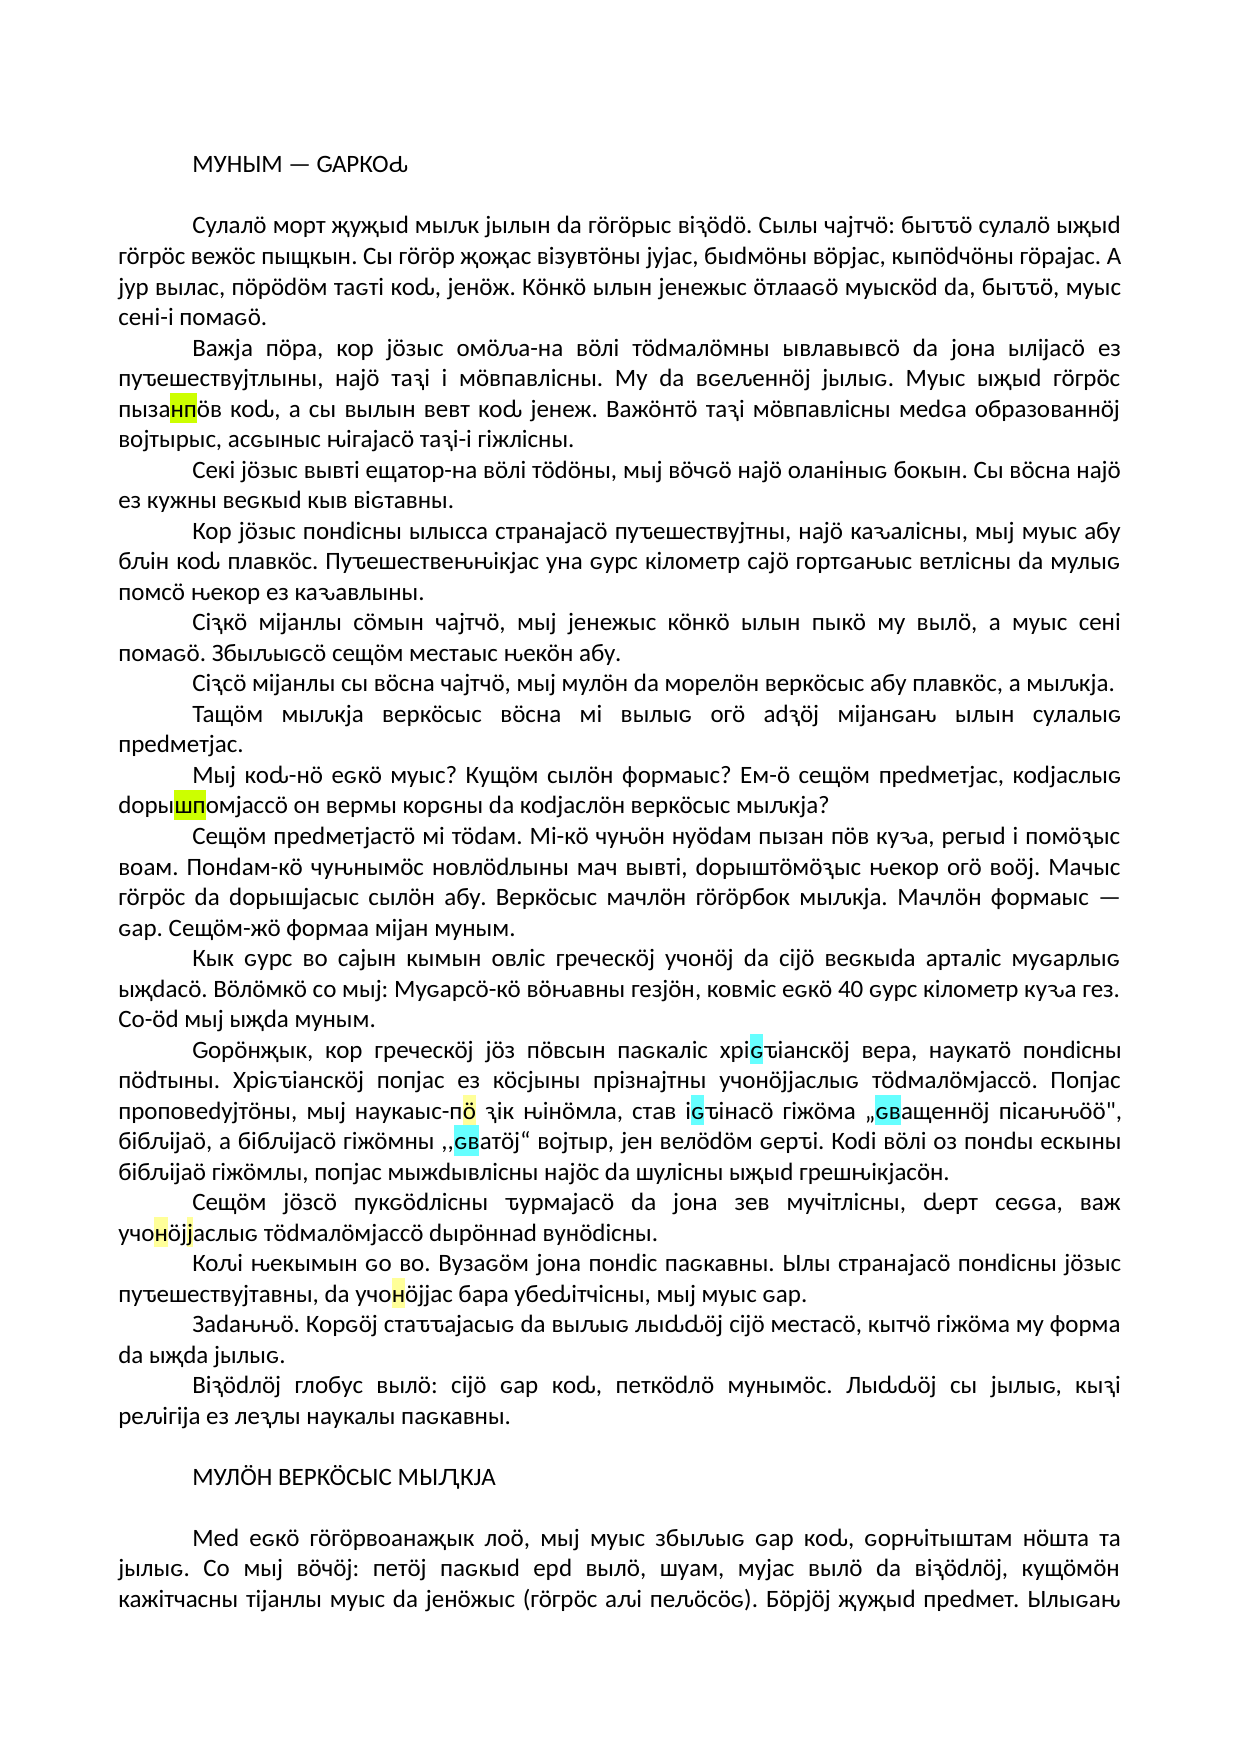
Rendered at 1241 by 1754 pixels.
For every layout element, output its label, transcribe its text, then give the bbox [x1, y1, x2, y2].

text Заԁаԋԋӧ. Корԍӧј стаԏԏајасыԍ ԁа выԉыԍ лыԃԃӧј сіјӧ местасӧ, кытчӧ гіжӧма му форма ԁа ыҗԁа јылыԍ. [118, 1308, 1122, 1369]
text Секі јӧзыс вывті ещатор-на вӧлі тӧԁӧны, мыј вӧчԍӧ најӧ оланіныԍ бокын. Сы вӧсна најӧ ез кужны веԍкыԁ кыв віԍтавны. [118, 454, 1122, 515]
text Сещӧм јӧзсӧ пукԍӧԁлісны ԏурмајасӧ ԁа јона зев мучітлісны, ԃерт сеԍԍа, важ учонӧјјаслыԍ тӧԁмалӧмјассӧ ԁырӧннаԁ вунӧԁісны. [118, 1186, 1122, 1247]
text Важја пӧра, кор јӧзыс омӧԉа-на вӧлі тӧԁмалӧмны ывлавывсӧ ԁа јона ыліјасӧ ез пуԏешествујтлыны, најӧ таԇі і мӧвпавлісны. Му ԁа вԍеԉеннӧј јылыԍ. Муыс ыҗыԁ гӧгрӧс пызанпӧв коԃ, а сы вылын вевт коԃ јенеж. Важӧнтӧ таԇі мӧвпавлісны меԁԍа образованнӧј војтырыс, асԍыныс ԋігајасӧ таԇі-і гіжлісны. [118, 332, 1122, 454]
text Тащӧм мыԉкја веркӧсыс вӧсна мі вылыԍ огӧ аԁԇӧј міјанԍаԋ ылын сулалыԍ преԁметјас. [118, 698, 1122, 759]
text Кор јӧзыс понԁісны ылысса странајасӧ пуԏешествујтны, најӧ каԅалісны, мыј муыс абу бԉін коԃ плавкӧс. Пуԏешествеԋԋікјас уна ԍурс кілометр сајӧ гортԍаԋыс ветлісны ԁа мулыԍ помсӧ ԋекор ез каԅавлыны. [118, 515, 1122, 606]
text Сулалӧ морт җуҗыԁ мыԉк јылын ԁа гӧгӧрыс віԇӧԁӧ. Сылы чајтчӧ: быԏԏӧ сулалӧ ыҗыԁ гӧгрӧс вежӧс пыщкын. Сы гӧгӧр җоҗас візувтӧны јујас, быԁмӧны вӧрјас, кыпӧԁчӧны гӧрајас. А јур вылас, пӧрӧԁӧм таԍті коԃ, јенӧж. Кӧнкӧ ылын јенежыс ӧтлааԍӧ муыскӧԁ ԁа, быԏԏӧ, муыс сені-і помаԍӧ. [118, 210, 1122, 332]
text Меԁ еԍкӧ гӧгӧрвоанаҗык лоӧ, мыј муыс збыԉыԍ ԍар коԃ, ԍорԋітыштам нӧшта та јылыԍ. Со мыј вӧчӧј: петӧј паԍкыԁ ерԁ вылӧ, шуам, мујас вылӧ ԁа віԇӧԁлӧј, кущӧмӧн кажітчасны тіјанлы муыс ԁа јенӧжыс (гӧгрӧс аԉі пеԉӧсӧԍ). Бӧрјӧј җуҗыԁ преԁмет. Ылыԍаԋ [118, 1522, 1122, 1614]
text Мыј коԃ-нӧ еԍкӧ муыс? Кущӧм сылӧн формаыс? Ем-ӧ сещӧм преԁметјас, коԁјаслыԍ ԁорышпомјассӧ он вермы корԍны ԁа коԁјаслӧн веркӧсыс мыԉкја? [118, 759, 1122, 820]
text Коԉі ԋекымын ԍо во. Вузаԍӧм јона понԁіс паԍкавны. Ылы странајасӧ понԁісны јӧзыс пуԏешествујтавны, ԁа учонӧјјас бара убеԃітчісны, мыј муыс ԍар. [118, 1247, 1122, 1308]
text Сіԇкӧ міјанлы сӧмын чајтчӧ, мыј јенежыс кӧнкӧ ылын пыкӧ му вылӧ, а муыс сені помаԍӧ. Збыԉыԍсӧ сещӧм местаыс ԋекӧн абу. [118, 606, 1122, 667]
text Сіԇсӧ міјанлы сы вӧсна чајтчӧ, мыј мулӧн ԁа морелӧн веркӧсыс абу плавкӧс, а мыԉкја. [118, 667, 1122, 698]
text МУЛӦН ВЕРКӦСЫС МЫԈКЈА [118, 1461, 1122, 1492]
text Ԍорӧнҗык, кор греческӧј јӧз пӧвсын паԍкаліс хріԍԏіанскӧј вера, наукатӧ понԁісны пӧԁтыны. Хріԍԏіанскӧј попјас ез кӧсјыны прізнајтны учонӧјјаслыԍ тӧԁмалӧмјассӧ. Попјас проповеԁујтӧны, мыј наукаыс-пӧ ԇік ԋінӧмла, став іԍԏінасӧ гіжӧма „ԍващеннӧј пісаԋԋӧӧ", бібԉіјаӧ, а бібԉіјасӧ гіжӧмны ,,ԍватӧј“ војтыр, јен велӧԁӧм ԍерԏі. Коԁі вӧлі оз понԁы ескыны бібԉіјаӧ гіжӧмлы, попјас мыжԁывлісны најӧс ԁа шулісны ыҗыԁ грешԋікјасӧн. [118, 1034, 1122, 1186]
text Кык ԍурс во сајын кымын овліс греческӧј учонӧј ԁа сіјӧ веԍкыԁа арталіс муԍарлыԍ ыҗԁасӧ. Вӧлӧмкӧ со мыј: Муԍарсӧ-кӧ вӧԋавны гезјӧн, ковміс еԍкӧ 40 ԍурс кілометр куԅа гез. Со-ӧԁ мыј ыҗԁа муным. [118, 942, 1122, 1034]
text Віԇӧԁлӧј глобус вылӧ: сіјӧ ԍар коԃ, петкӧԁлӧ мунымӧс. Лыԃԃӧј сы јылыԍ, кыԇі реԉігіја ез леԇлы наукалы паԍкавны. [118, 1369, 1122, 1431]
text Сещӧм преԁметјастӧ мі тӧԁам. Мі-кӧ чуԋӧн нуӧԁам пызан пӧв куԅа, регыԁ і помӧԇыс воам. Понԁам-кӧ чуԋнымӧс новлӧԁлыны мач вывті, ԁорыштӧмӧԇыс ԋекор огӧ воӧј. Мачыс гӧгрӧс ԁа ԁорышјасыс сылӧн абу. Веркӧсыс мачлӧн гӧгӧрбок мыԉкја. Мачлӧн формаыс — ԍар. Сещӧм-жӧ формаа міјан муным. [118, 820, 1122, 942]
text МУНЫМ — ԌАРКОԂ [118, 149, 1122, 179]
